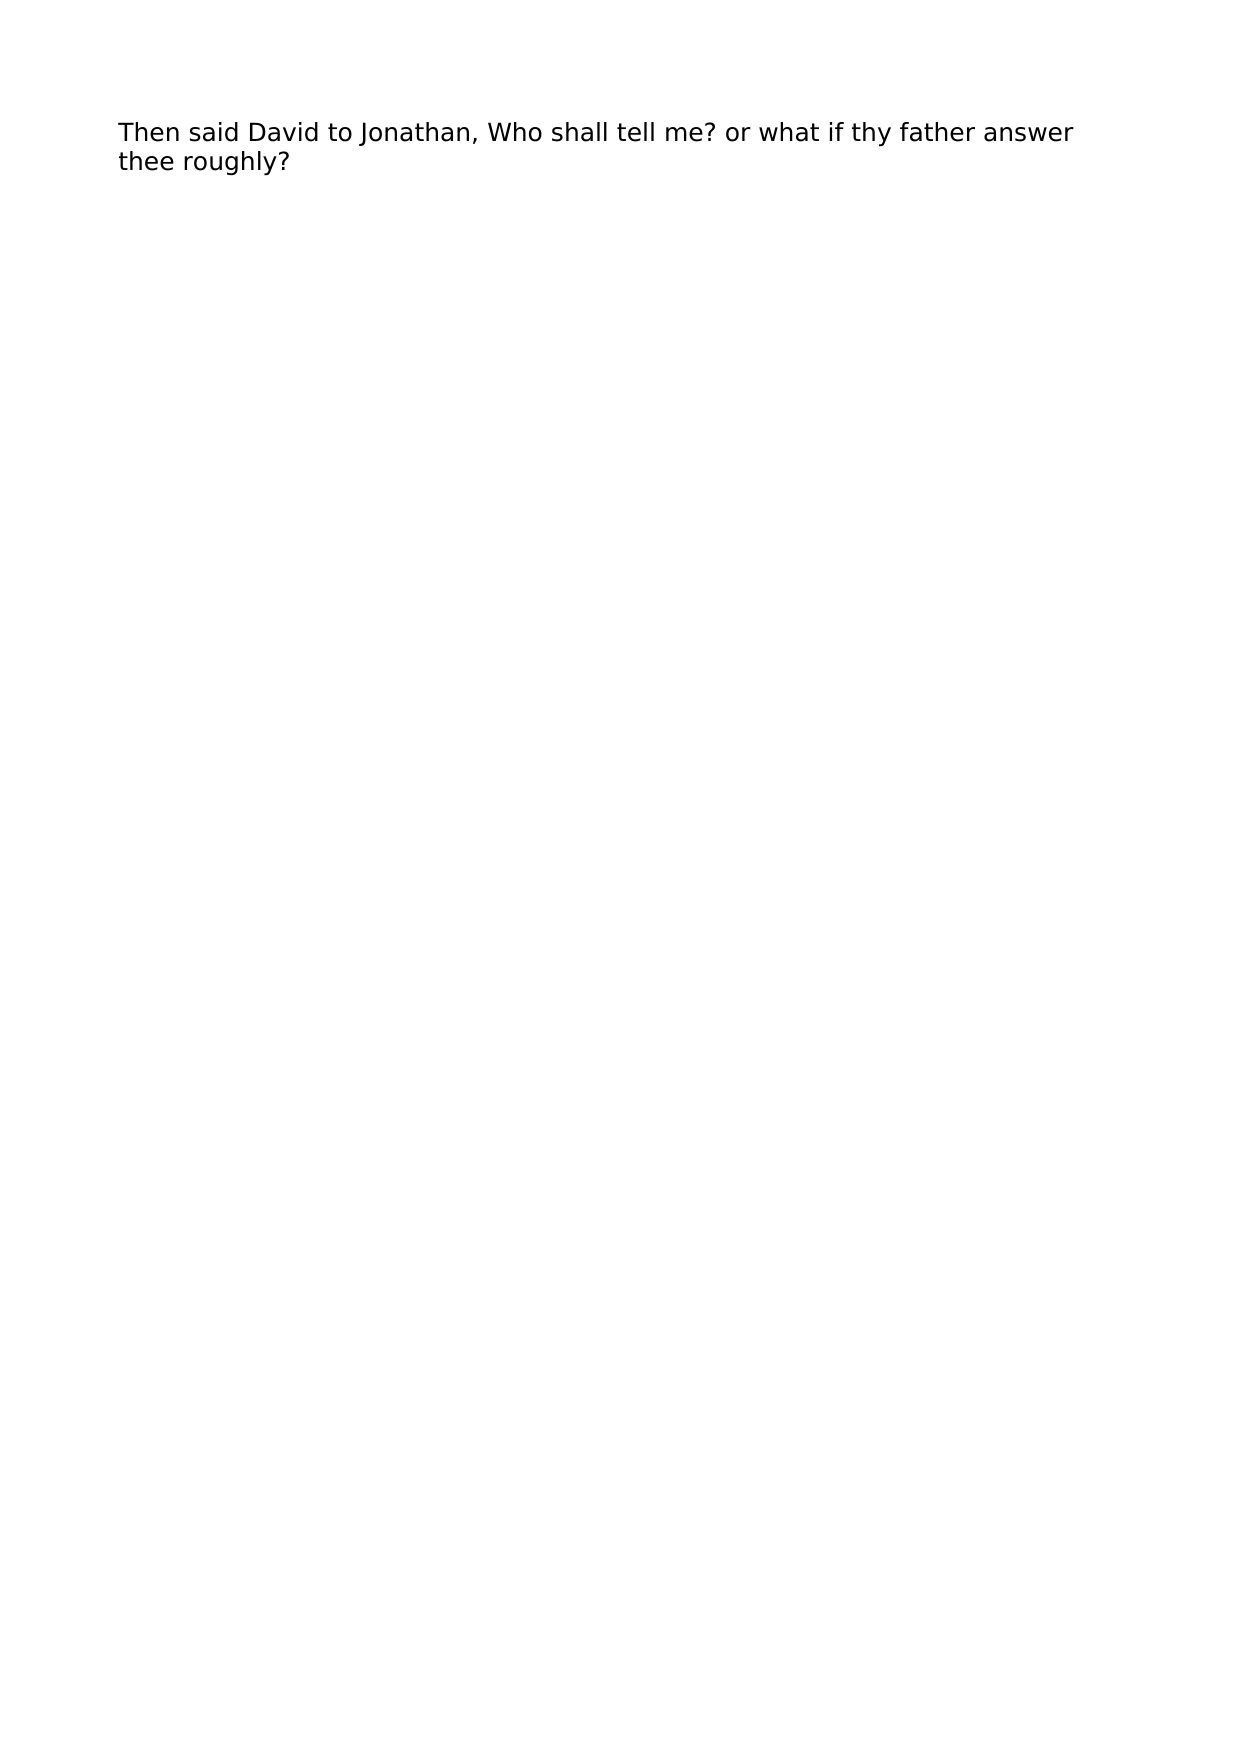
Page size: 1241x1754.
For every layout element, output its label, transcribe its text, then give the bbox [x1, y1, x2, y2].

text Then said David to Jonathan, Who shall tell me? or what if thy father answer thee roughly? [118, 118, 1122, 176]
